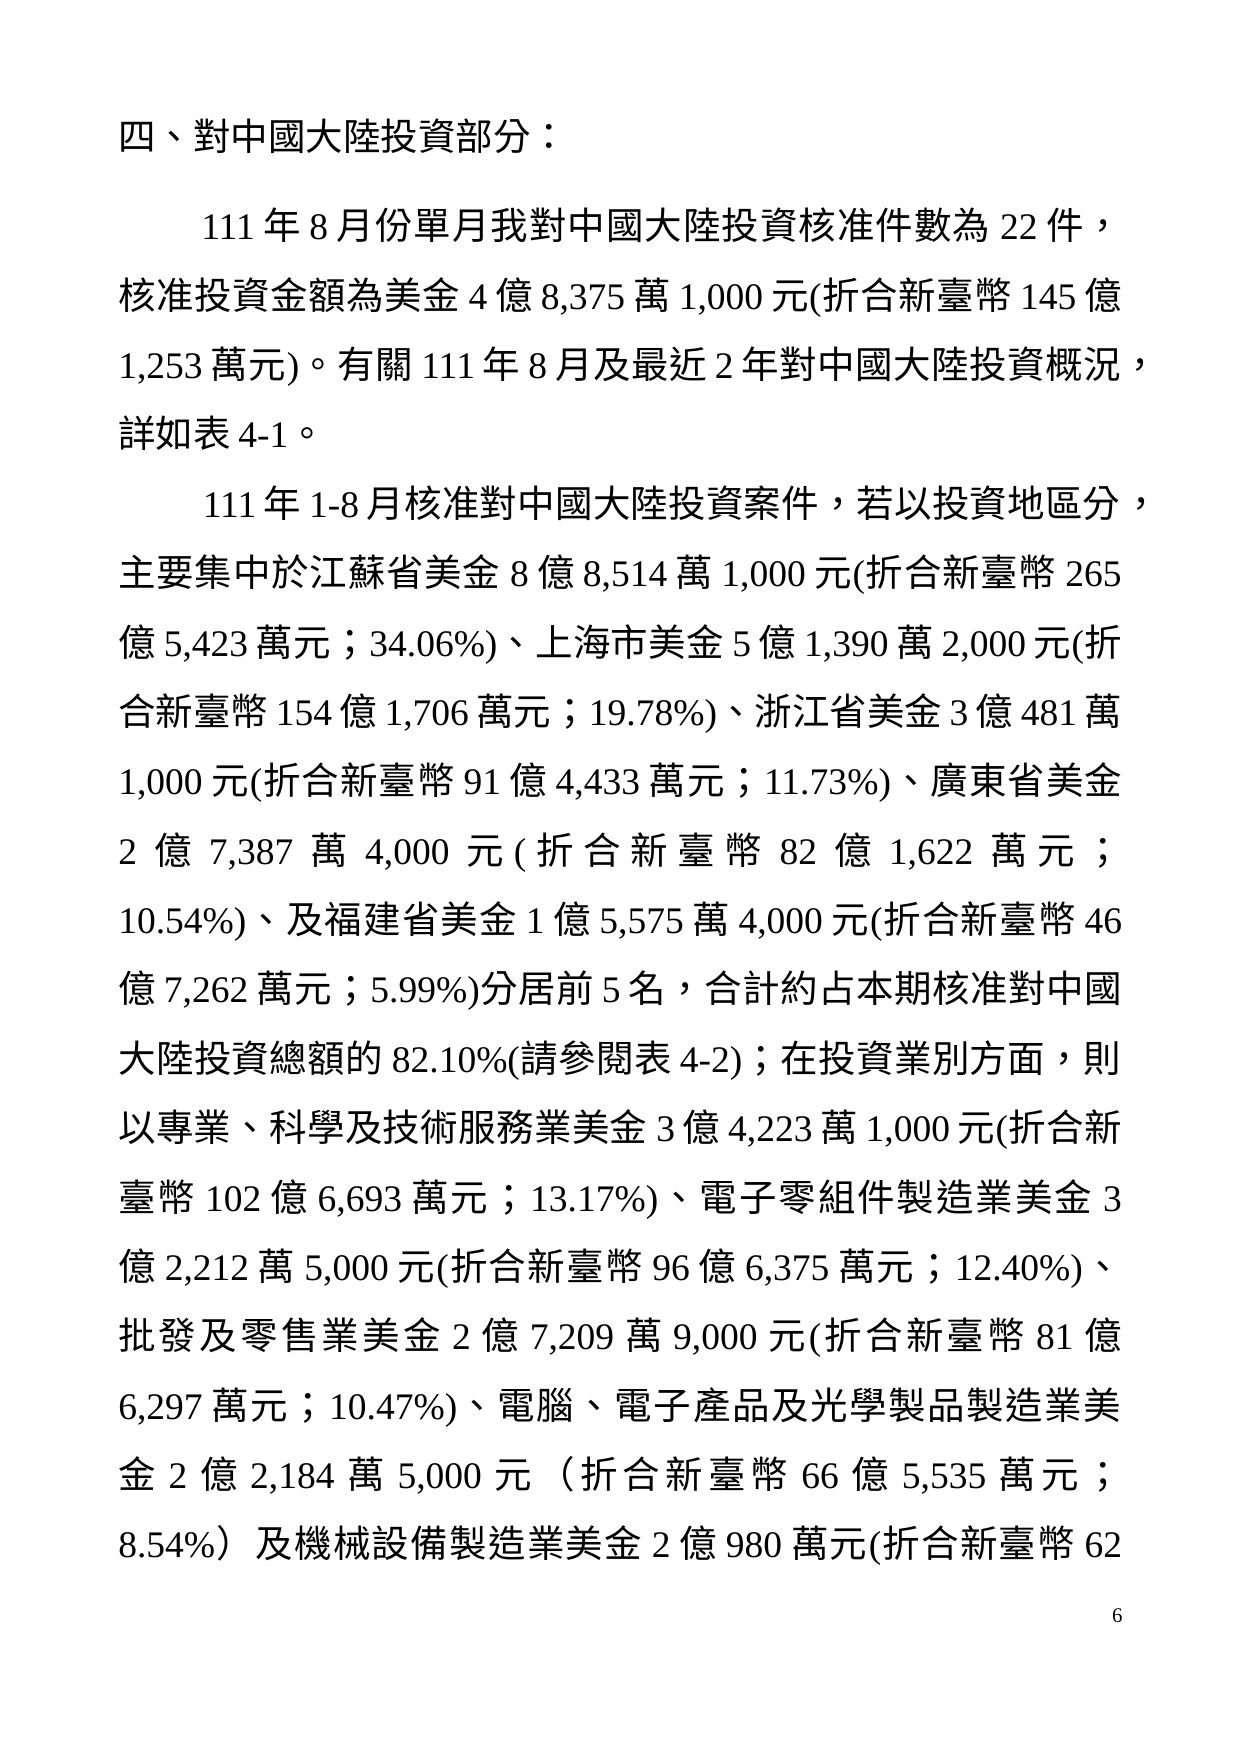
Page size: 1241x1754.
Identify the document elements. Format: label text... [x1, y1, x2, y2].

text 四、對中國大陸投資部分： [118, 100, 1122, 169]
text 111年8月份單月我對中國大陸投資核准件數為22件，核准投資金額為美金4億8,375萬1,000元(折合新臺幣145億1,253萬元)。有關111年8月及最近2年對中國大陸投資概況，詳如表4-1。 [118, 189, 1122, 466]
text 111年1-8月核准對中國大陸投資案件，若以投資地區分，主要集中於江蘇省美金8億8,514萬1,000元(折合新臺幣265億5,423萬元；34.06%)、上海市美金5億1,390萬2,000元(折合新臺幣154億1,706萬元；19.78%)、浙江省美金3億481萬1,000元(折合新臺幣91億4,433萬元；11.73%)、廣東省美金2億7,387萬4,000元(折合新臺幣82億1,622萬元；10.54%)、及福建省美金1億5,575萬4,000元(折合新臺幣46億7,262萬元；5.99%)分居前5名，合計約占本期核准對中國大陸投資總額的82.10%(請參閱表4-2)；在投資業別方面，則以專業、科學及技術服務業美金3億4,223萬1,000元(折合新臺幣102億6,693萬元；13.17%)、電子零組件製造業美金3億2,212萬5,000元(折合新臺幣96億6,375萬元；12.40%)、批發及零售業美金2億7,209萬9,000元(折合新臺幣81億6,297萬元；10.47%)、電腦、電子產品及光學製品製造業美金2億2,184萬5,000元（折合新臺幣66億5,535萬元；8.54%）及機械設備製造業美金2億980萬元(折合新臺幣62億9,400萬元；8.07%)分居前5名，合計約占本期核准對中國大陸投資總額的52.65%(請參閱表4-3)。 [118, 466, 1122, 1576]
